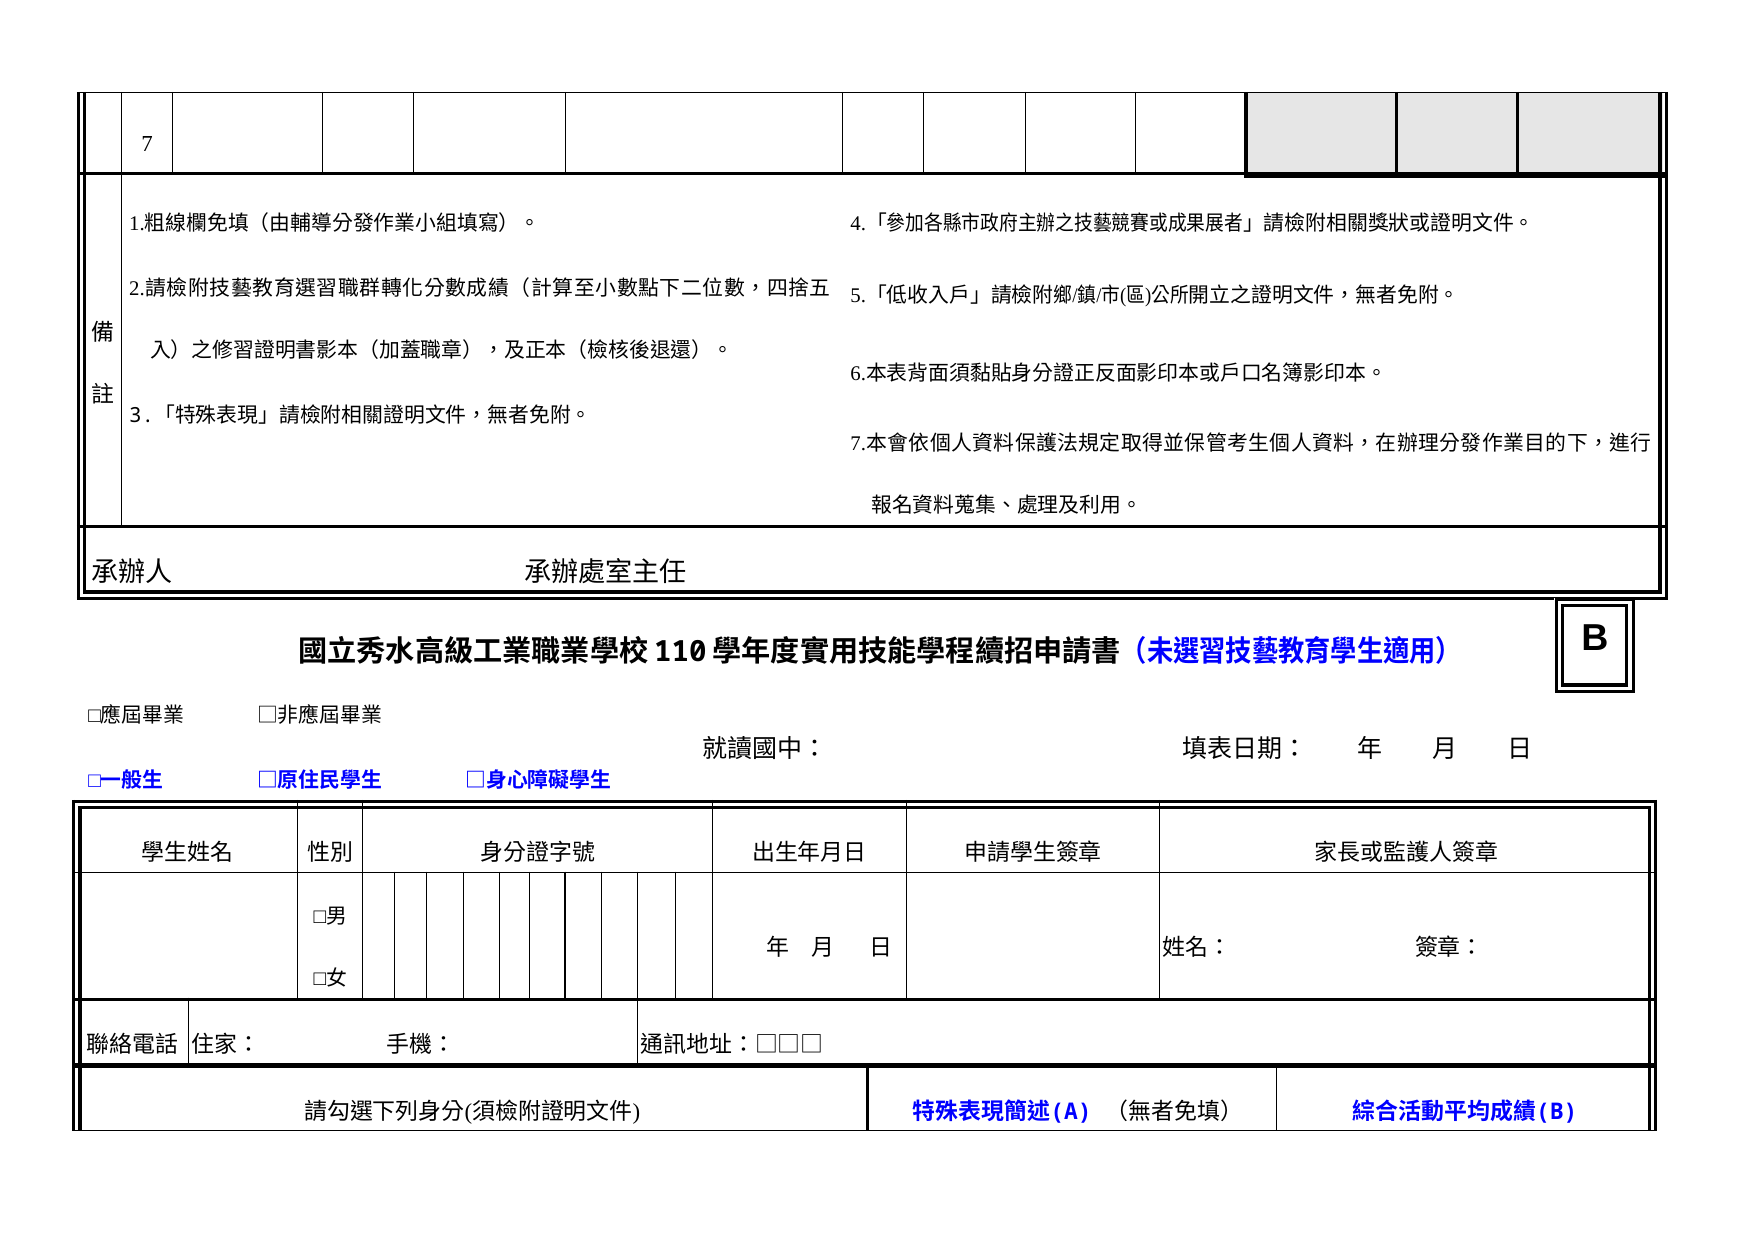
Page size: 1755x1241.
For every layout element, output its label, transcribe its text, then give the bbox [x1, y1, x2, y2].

table_cell [1136, 93, 1244, 172]
table_cell [530, 873, 564, 998]
table_header [1591, 670, 1652, 800]
table_cell [173, 93, 322, 172]
table_cell [464, 873, 499, 998]
text [1635, 607, 1683, 670]
table_cell 承辦人 承辦處室主任 [86, 528, 1658, 590]
table_cell [363, 873, 394, 998]
table_cell 特殊表現簡述(A) （無者免填） [869, 1068, 1276, 1130]
table_cell [395, 873, 426, 998]
table_cell 身分證字號 [363, 809, 712, 872]
text [1558, 601, 1632, 690]
table_cell [924, 93, 1025, 172]
table_cell 申請學生簽章 [907, 809, 1159, 872]
table_cell 住家： 手機： [189, 1001, 637, 1063]
table_cell [676, 873, 712, 998]
table_cell [1248, 93, 1395, 172]
table_header 就讀國中： [676, 670, 1096, 800]
table_cell [1519, 93, 1658, 172]
table_cell [86, 93, 121, 172]
table_header 填表日期： 年 月 日 [1096, 670, 1591, 800]
table_header □應屆畢業 □非應屆畢業 □一般生 □原住民學生 □身心障礙學生 [77, 670, 676, 800]
table_cell [638, 873, 675, 998]
table_cell 備 註 [86, 175, 121, 525]
table_cell [323, 93, 413, 172]
table_cell 4.「參加各縣市政府主辦之技藝競賽或成果展者」請檢附相關獎狀或證明文件。 5.「低收入戶」請檢附鄉/鎮/市(區)公所開立之證明文件，無者免附。 6.本表背面須黏貼身分證正反面影印本或戶口名簿影印本。 7.本會依個人資料保護法規定取得並保管考生個人資料，在辦理分發作業目的下，進行報名資料蒐集、處理及利用。 [842, 175, 1658, 525]
table_cell [1026, 93, 1135, 172]
table_cell 聯絡電話 [82, 1001, 188, 1063]
table_cell 出生年月日 [713, 809, 906, 872]
table_cell [427, 873, 463, 998]
table_cell [566, 93, 842, 172]
table_cell 1.粗線欄免填（由輔導分發作業小組填寫）。 2.請檢附技藝教育選習職群轉化分數成績（計算至小數點下二位數，四捨五入）之修習證明書影本（加蓋職章），及正本（檢核後退還）。 3.「特殊表現」請檢附相關證明文件，無者免附。 [122, 175, 842, 525]
table_cell 綜合活動平均成績(B) [1277, 1068, 1648, 1130]
table_cell [1398, 93, 1516, 172]
table_cell [602, 873, 637, 998]
table_cell [500, 873, 529, 998]
table_cell 學生姓名 [77, 803, 297, 872]
table_cell □男 □女 [298, 873, 362, 998]
table_cell 請勾選下列身分(須檢附證明文件) [82, 1068, 866, 1130]
table_cell [566, 873, 601, 998]
text B [1579, 615, 1610, 658]
text 國立秀水高級工業職業學校110學年度實用技能學程續招申請書（未選習技藝教育學生適用） [77, 599, 1555, 693]
table_cell [843, 93, 923, 172]
table_cell 性別 [298, 809, 362, 872]
table_cell [82, 873, 297, 998]
table_cell 姓名： 簽章： [1160, 873, 1648, 998]
table_cell [907, 873, 1159, 998]
table_cell 家長或監護人簽章 [1160, 803, 1652, 872]
table_cell [414, 93, 565, 172]
table_cell 通訊地址：□□□ [638, 1001, 1648, 1063]
table_cell 7 [122, 93, 172, 172]
table_cell 年 月 日 [713, 873, 906, 998]
